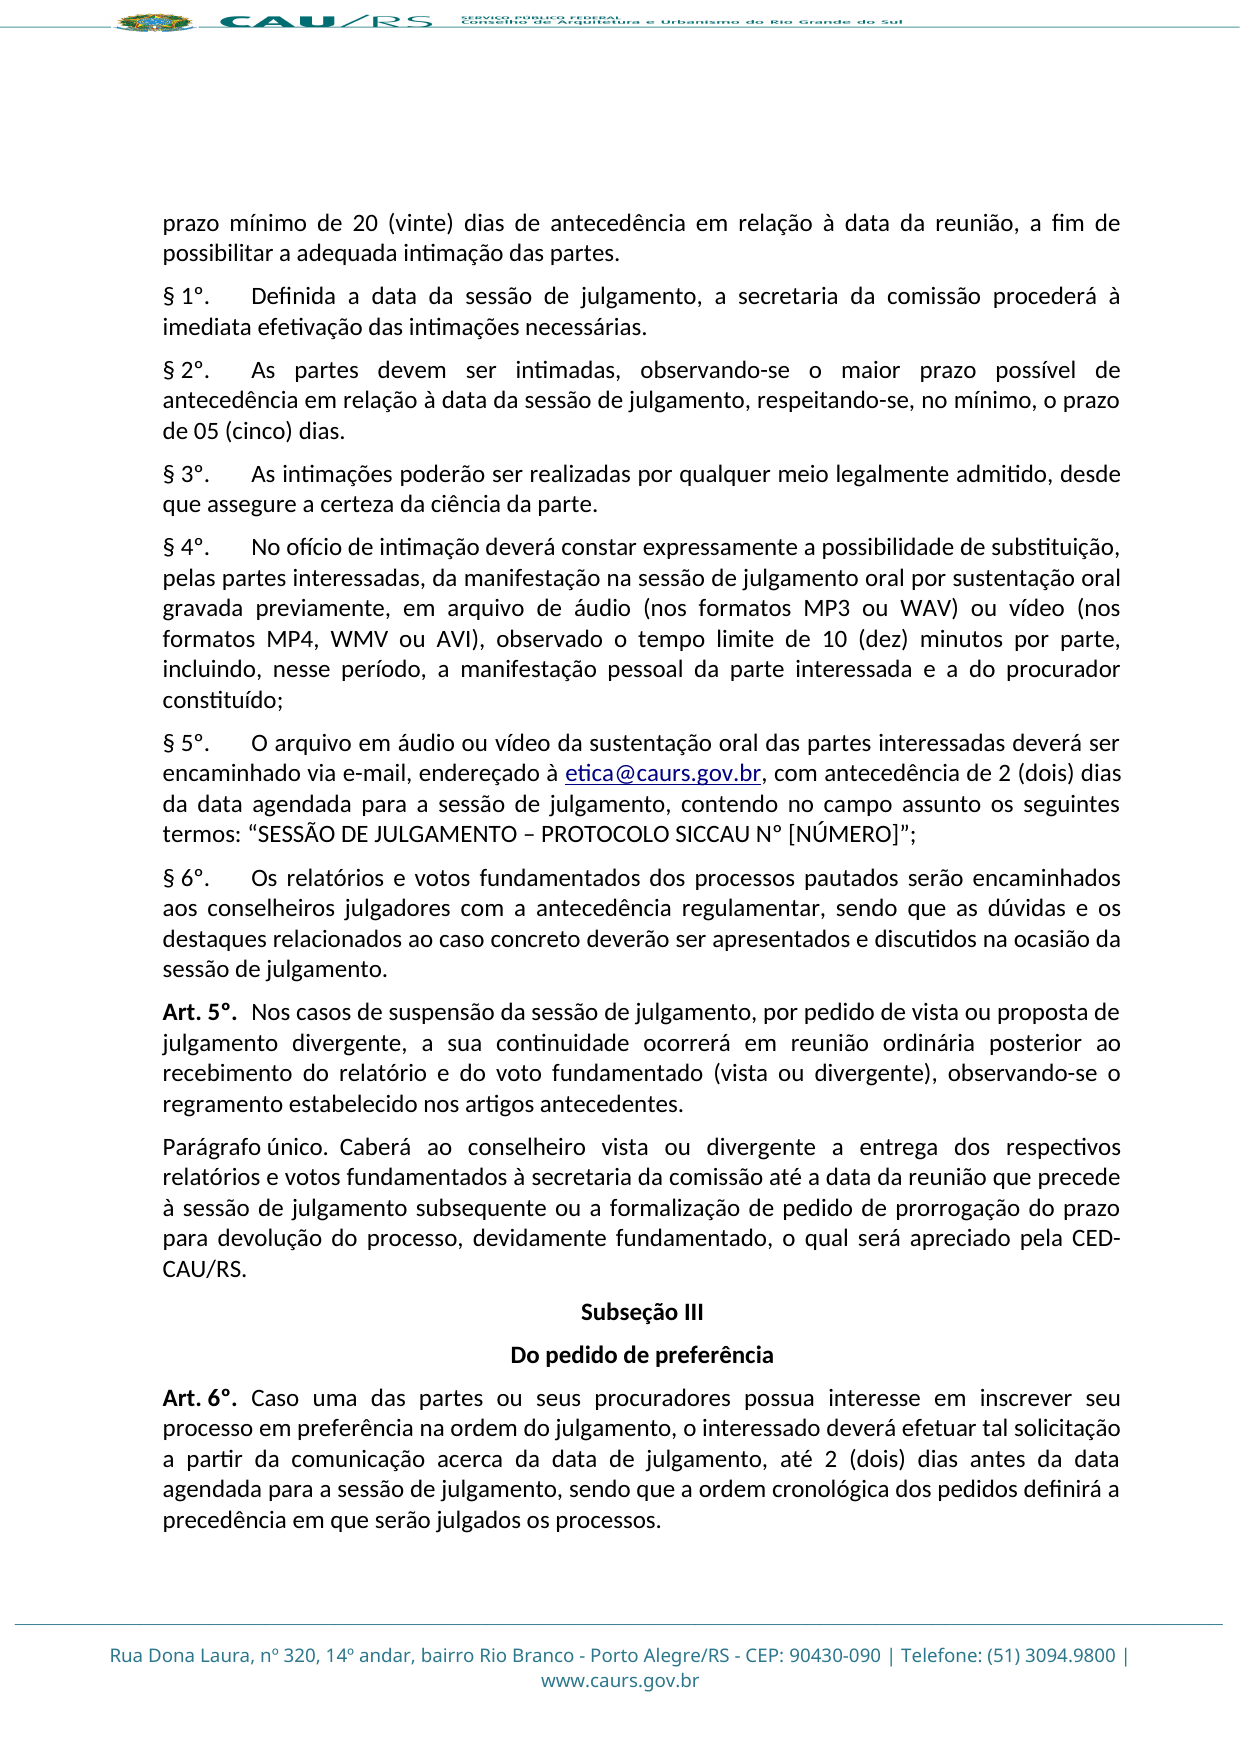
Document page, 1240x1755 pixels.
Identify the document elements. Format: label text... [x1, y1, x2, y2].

list prazo mínimo de 20 (vinte) dias de antecedência em relação à data da reunião, a fim de possibilitar a adequada intimação das partes. [162, 207, 1122, 268]
list As partes devem ser intimadas, observando-se o maior prazo possível de antecedência em relação à data da sessão de julgamento, respeitando-se, no mínimo, o prazo de 05 (cinco) dias. [162, 354, 1122, 445]
list Definida a data da sessão de julgamento, a secretaria da comissão procederá à imediata efetivação das intimações necessárias. [162, 280, 1122, 341]
list O arquivo em áudio ou vídeo da sustentação oral das partes interessadas deverá ser encaminhado via e-mail, endereçado à etica@caurs.gov.br, com antecedência de 2 (dois) dias da data agendada para a sessão de julgamento, contendo no campo assunto os seguintes termos: “SESSÃO DE JULGAMENTO – PROTOCOLO SICCAU Nº [NÚMERO]”; [162, 727, 1122, 849]
list Caso uma das partes ou seus procuradores possua interesse em inscrever seu processo em preferência na ordem do julgamento, o interessado deverá efetuar tal solicitação a partir da comunicação acerca da data de julgamento, até 2 (dois) dias antes da data agendada para a sessão de julgamento, sendo que a ordem cronológica dos pedidos definirá a precedência em que serão julgados os processos. [162, 1382, 1122, 1534]
list Nos casos de suspensão da sessão de julgamento, por pedido de vista ou proposta de julgamento divergente, a sua continuidade ocorrerá em reunião ordinária posterior ao recebimento do relatório e do voto fundamentado (vista ou divergente), observando-se o regramento estabelecido nos artigos antecedentes. [162, 996, 1122, 1118]
list No ofício de intimação deverá constar expressamente a possibilidade de substituição, pelas partes interessadas, da manifestação na sessão de julgamento oral por sustentação oral gravada previamente, em arquivo de áudio (nos formatos MP3 ou WAV) ou vídeo (nos formatos MP4, WMV ou AVI), observado o tempo limite de 10 (dez) minutos por parte, incluindo, nesse período, a manifestação pessoal da parte interessada e a do procurador constituído; [162, 531, 1122, 714]
list As intimações poderão ser realizadas por qualquer meio legalmente admitido, desde que assegure a certeza da ciência da parte. [162, 458, 1122, 519]
list Do pedido de preferência [162, 1339, 1122, 1369]
text Parágrafo único. Caberá ao conselheiro vista ou divergente a entrega dos respectivos relatórios e votos fundamentados à secretaria da comissão até a data da reunião que precede à sessão de julgamento subsequente ou a formalização de pedido de prorrogação do prazo para devolução do processo, devidamente fundamentado, o qual será apreciado pela CED-CAU/RS. [162, 1131, 1122, 1283]
list Subseção III [162, 1296, 1122, 1326]
list Os relatórios e votos fundamentados dos processos pautados serão encaminhados aos conselheiros julgadores com a antecedência regulamentar, sendo que as dúvidas e os destaques relacionados ao caso concreto deverão ser apresentados e discutidos na ocasião da sessão de julgamento. [162, 862, 1122, 984]
